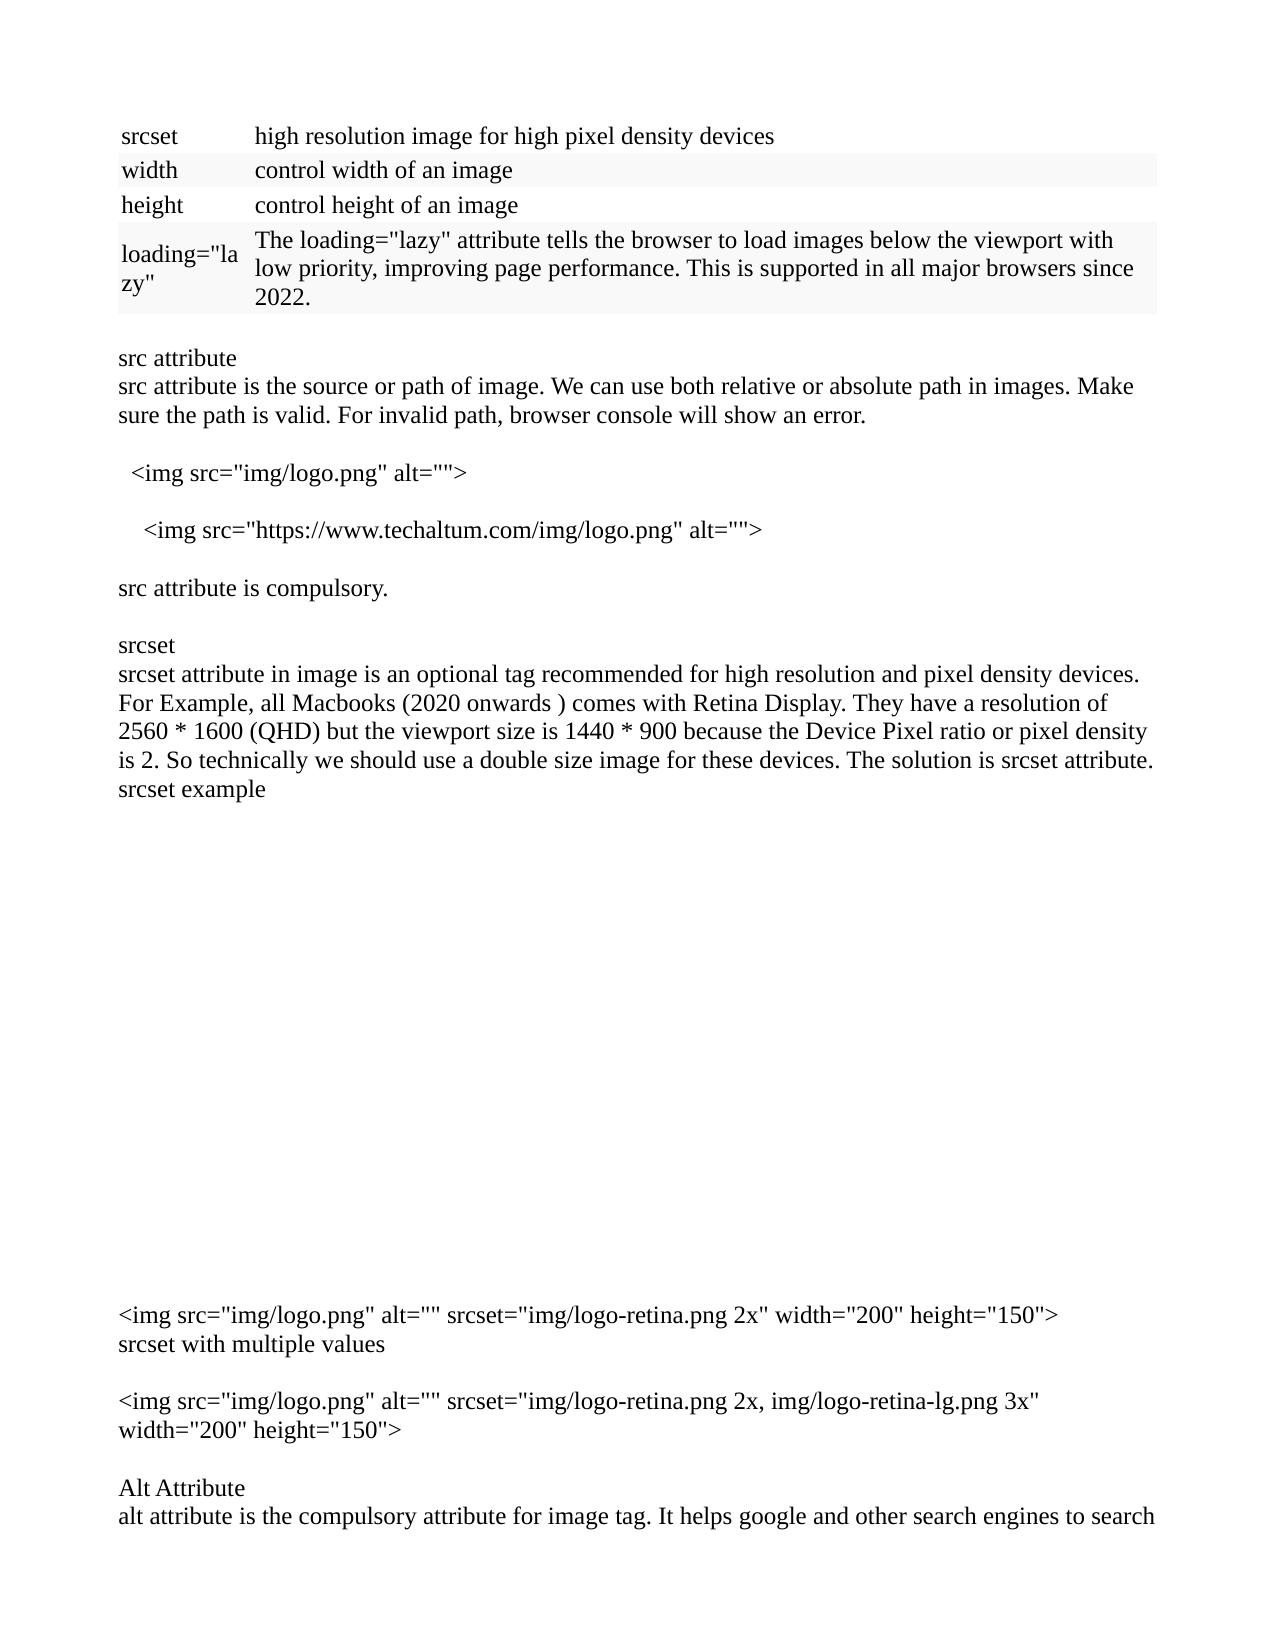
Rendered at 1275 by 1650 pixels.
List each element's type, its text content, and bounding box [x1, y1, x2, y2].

table_cell srcset [118, 118, 252, 153]
table_cell The loading="lazy" attribute tells the browser to load images below the viewport with low priority, improving page performance. This is supported in all major browsers since 2022. [252, 222, 1157, 314]
text src attribute is the source or path of image. We can use both relative or absolute path in images. Make sure the path is valid. For invalid path, browser console will show an error. [118, 371, 1157, 429]
text src attribute [118, 343, 1157, 371]
text <img src="img/logo.png" alt="" srcset="img/logo-retina.png 2x" width="200" height="150"> [118, 1300, 1157, 1329]
table_cell loading="lazy" [118, 222, 252, 314]
table_cell height [118, 187, 252, 222]
text <img src="img/logo.png" alt="" srcset="img/logo-retina.png 2x, img/logo-retina-lg.png 3x" width="200" height="150"> [118, 1386, 1157, 1444]
text srcset with multiple values [118, 1329, 1157, 1358]
text srcset attribute in image is an optional tag recommended for high resolution and pixel density devices. [118, 659, 1157, 688]
table_cell width [118, 153, 252, 187]
text src attribute is compulsory. [118, 573, 1157, 601]
text <img src="img/logo.png" alt=""> [118, 458, 1157, 486]
text <img src="https://www.techaltum.com/img/logo.png" alt=""> [118, 515, 1157, 544]
table_cell control height of an image [252, 187, 1157, 222]
text srcset example [118, 774, 1157, 803]
text For Example, all Macbooks (2020 onwards ) comes with Retina Display. They have a resolution of 2560 * 1600 (QHD) but the viewport size is 1440 * 900 because the Device Pixel ratio or pixel density is 2. So technically we should use a double size image for these devices. The solution is srcset attribute. [118, 688, 1157, 774]
text srcset [118, 630, 1157, 659]
table_cell high resolution image for high pixel density devices [252, 118, 1157, 153]
text alt attribute is the compulsory attribute for image tag. It helps google and other search engines to search [118, 1501, 1157, 1530]
text Alt Attribute [118, 1473, 1157, 1501]
table_cell control width of an image [252, 153, 1157, 187]
